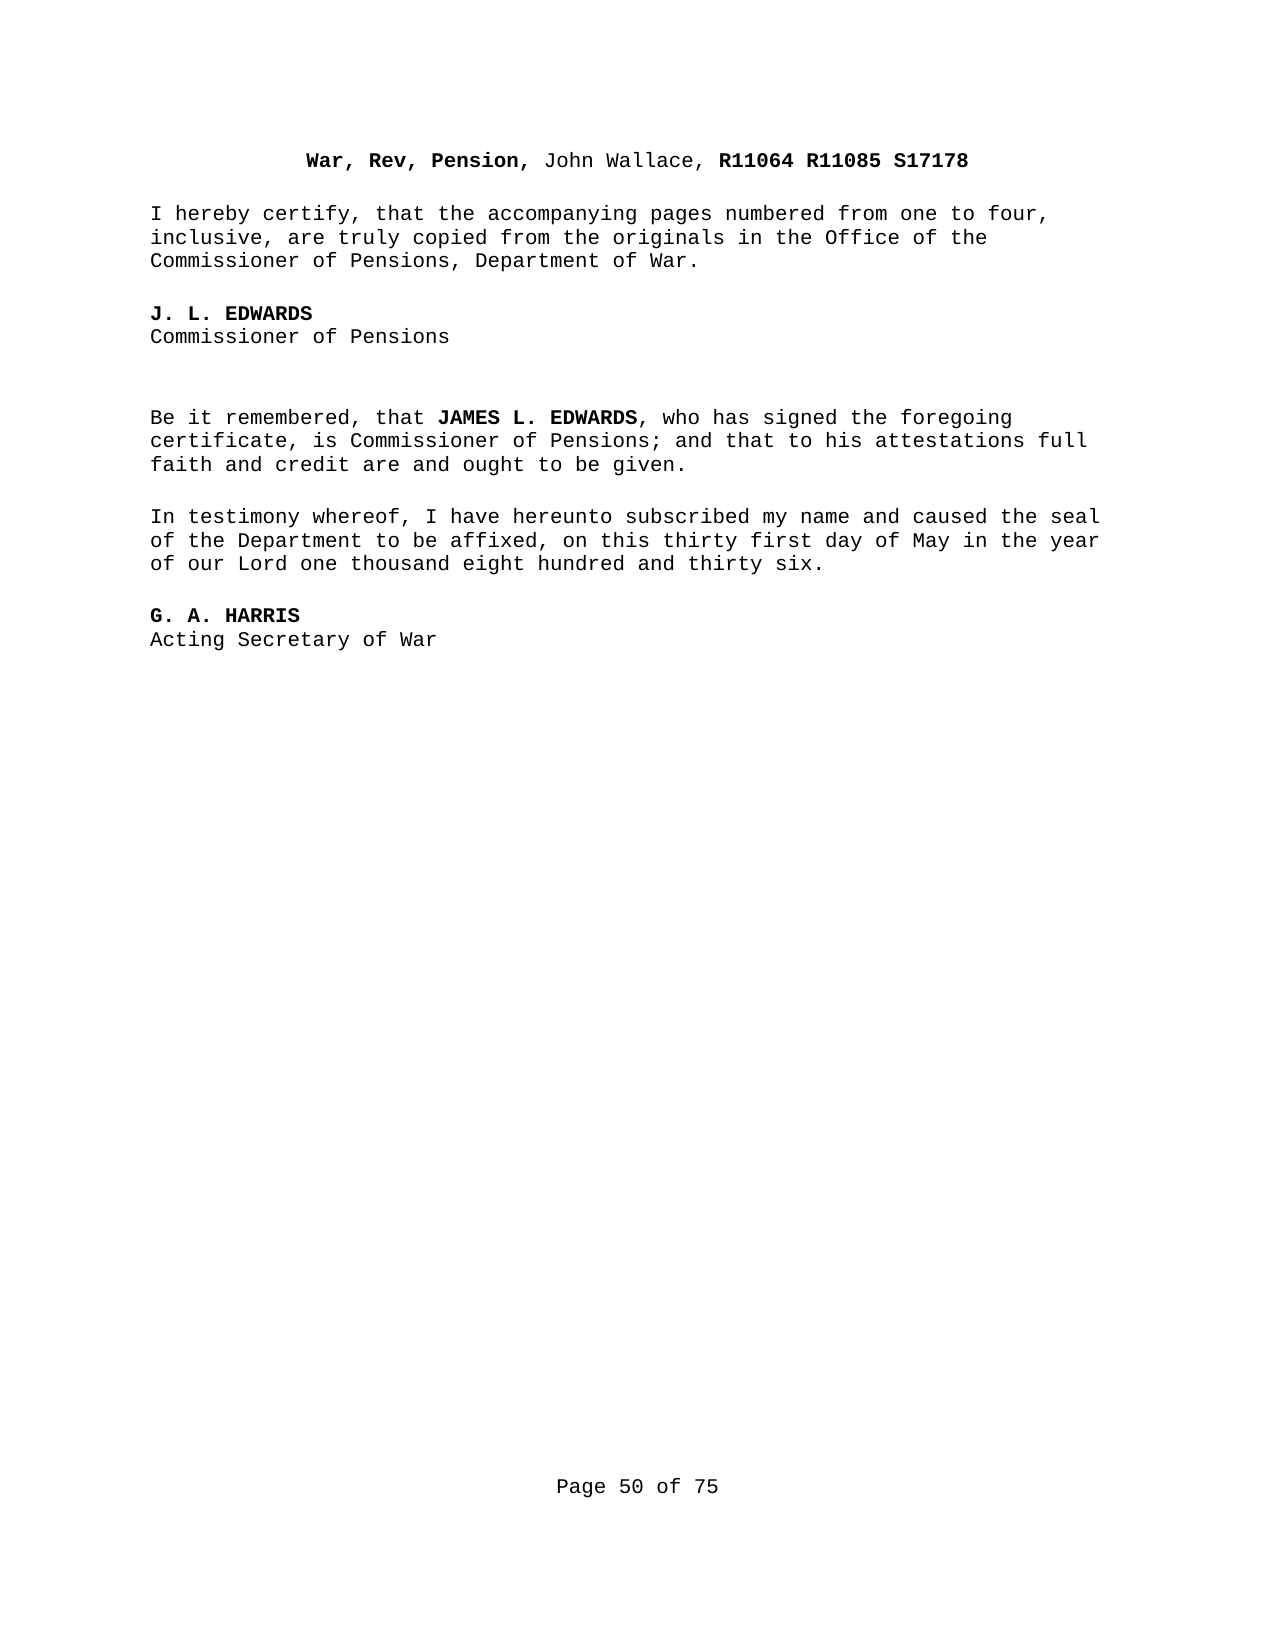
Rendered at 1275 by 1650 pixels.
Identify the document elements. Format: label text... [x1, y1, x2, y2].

text I hereby certify, that the accompanying pages numbered from one to four, inclusive, are truly copied from the originals in the Office of the Commissioner of Pensions, Department of War. [150, 203, 1125, 274]
text Commissioner of Pensions [150, 326, 1125, 350]
text J. L. Edwards [150, 302, 1125, 326]
text Acting Secretary of War [150, 629, 1125, 653]
text G. A. Harris [150, 605, 1125, 629]
text Be it remembered, that James L. Edwards, who has signed the foregoing certificate, is Commissioner of Pensions; and that to his attestations full faith and credit are and ought to be given. [150, 407, 1125, 478]
text In testimony whereof, I have hereunto subscribed my name and caused the seal of the Department to be affixed, on this thirty first day of May in the year of our Lord one thousand eight hundred and thirty six. [150, 506, 1125, 577]
